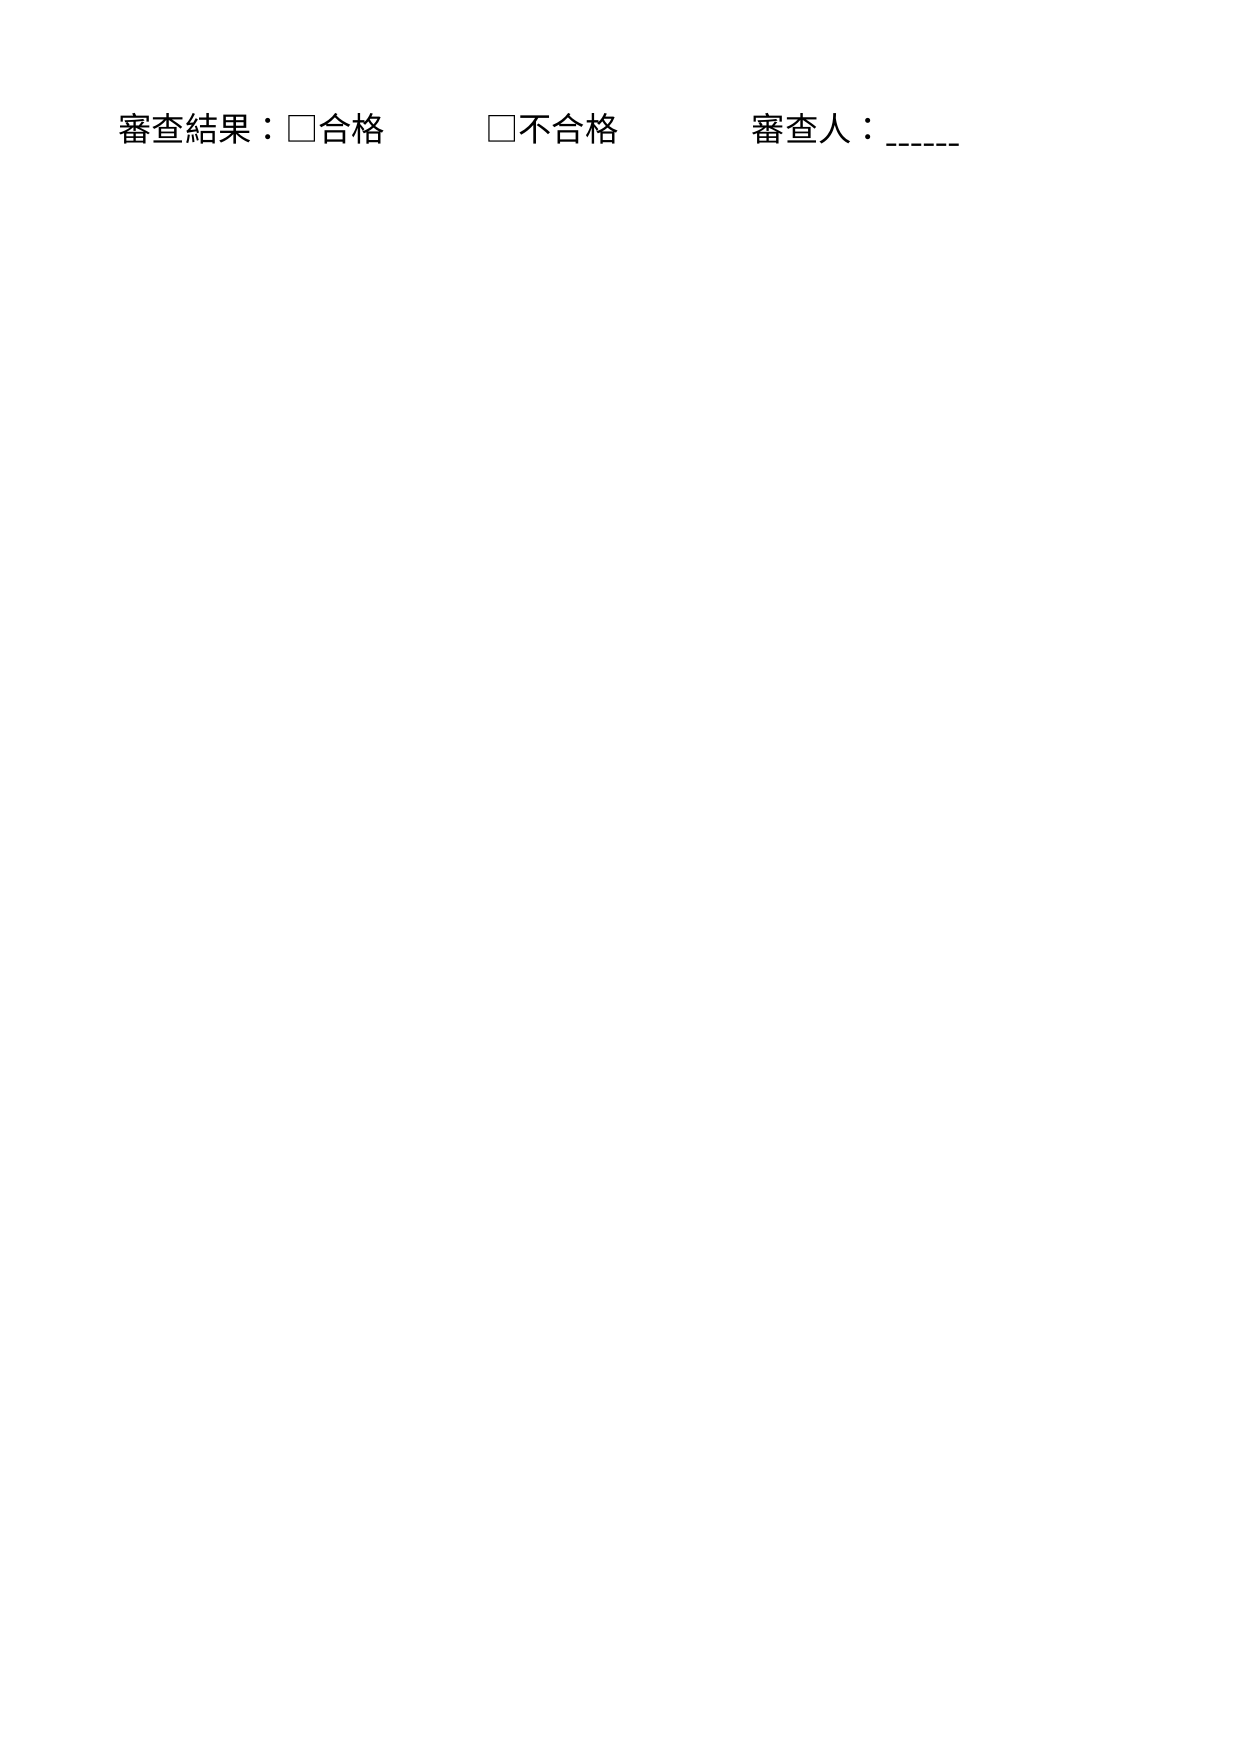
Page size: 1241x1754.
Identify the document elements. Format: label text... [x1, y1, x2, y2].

text 審查結果：□合格 □不合格 審查人：ˍˍˍˍˍˍ [118, 102, 1165, 151]
